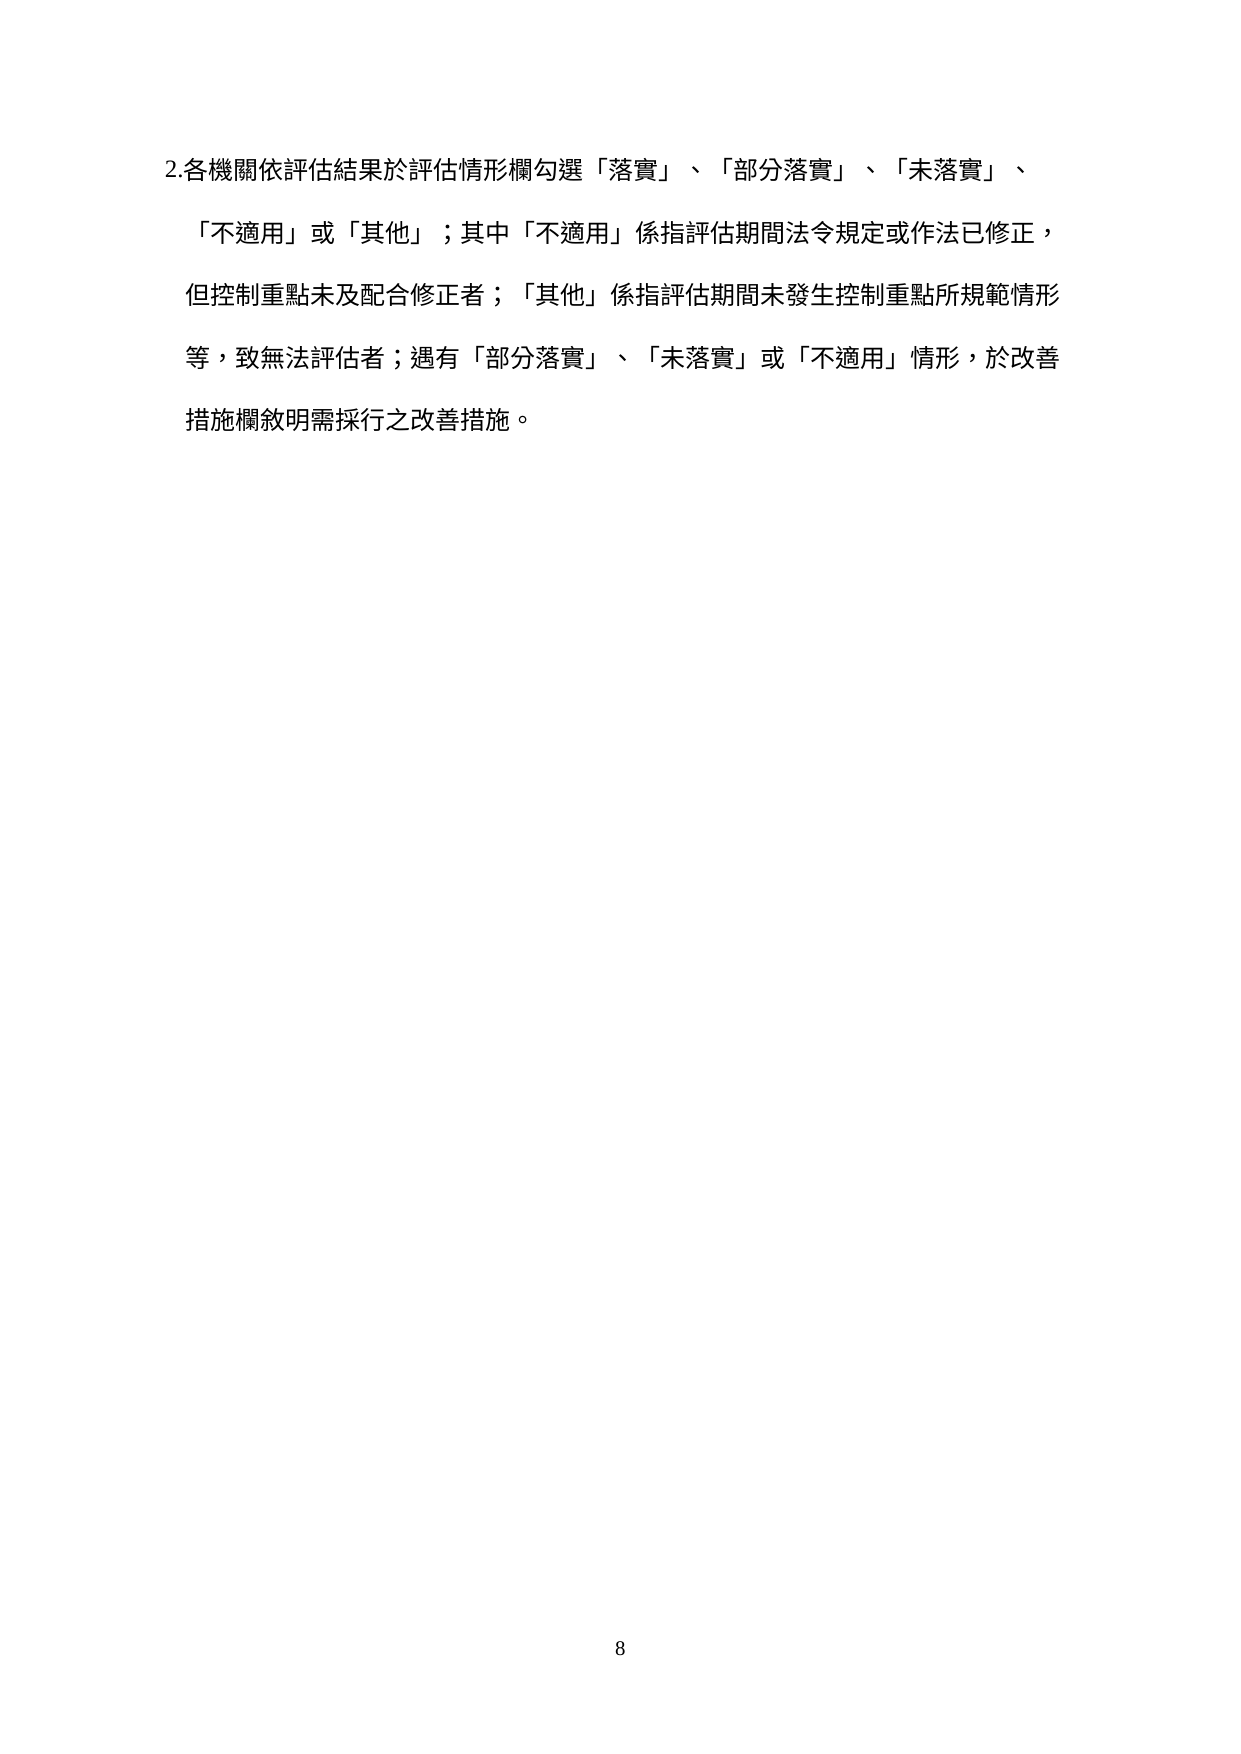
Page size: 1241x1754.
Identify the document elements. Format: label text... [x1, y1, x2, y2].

text 2.各機關依評估結果於評估情形欄勾選「落實」、「部分落實」、「未落實」、「不適用」或「其他」；其中「不適用」係指評估期間法令規定或作法已修正，但控制重點未及配合修正者；「其他」係指評估期間未發生控制重點所規範情形等，致無法評估者；遇有「部分落實」、「未落實」或「不適用」情形，於改善措施欄敘明需採行之改善措施。 [164, 127, 1082, 439]
